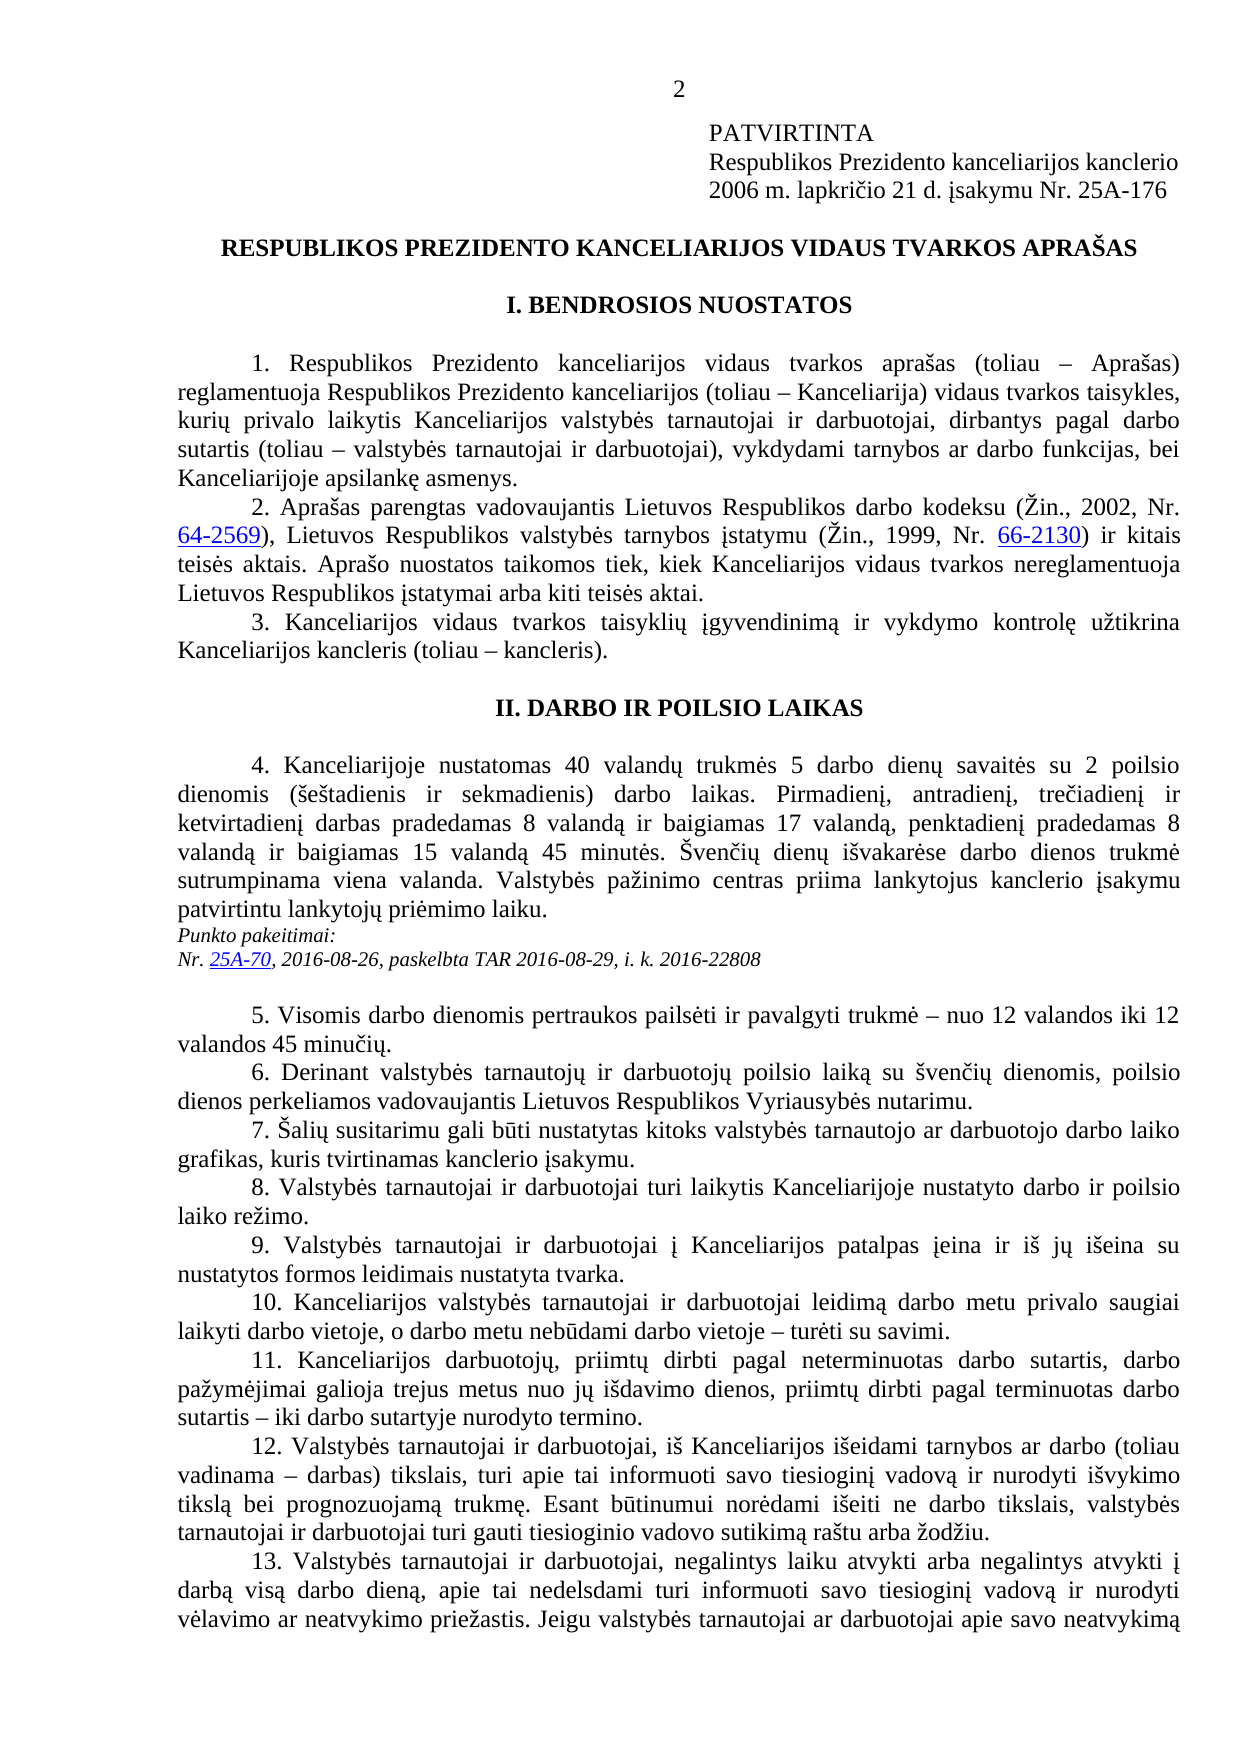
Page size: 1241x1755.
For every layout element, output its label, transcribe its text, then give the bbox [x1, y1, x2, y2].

text 12. Valstybės tarnautojai ir darbuotojai, iš Kanceliarijos išeidami tarnybos ar darbo (toliau vadinama – darbas) tikslais, turi apie tai informuoti savo tiesioginį vadovą ir nurodyti išvykimo tikslą bei prognozuojamą trukmę. Esant būtinumui norėdami išeiti ne darbo tikslais, valstybės tarnautojai ir darbuotojai turi gauti tiesioginio vadovo sutikimą raštu arba žodžiu. [177, 1431, 1181, 1546]
text Respublikos Prezidento kanceliarijos kanclerio [177, 147, 1181, 176]
text 4. Kanceliarijoje nustatomas 40 valandų trukmės 5 darbo dienų savaitės su 2 poilsio dienomis (šeštadienis ir sekmadienis) darbo laikas. Pirmadienį, antradienį, trečiadienį ir ketvirtadienį darbas pradedamas 8 valandą ir baigiamas 17 valandą, penktadienį pradedamas 8 valandą ir baigiamas 15 valandą 45 minutės. Švenčių dienų išvakarėse darbo dienos trukmė sutrumpinama viena valanda. Valstybės pažinimo centras priima lankytojus kanclerio įsakymu patvirtintu lankytojų priėmimo laiku. [177, 751, 1181, 923]
text 2. Aprašas parengtas vadovaujantis Lietuvos Respublikos darbo kodeksu (Žin., 2002, Nr. 64-2569), Lietuvos Respublikos valstybės tarnybos įstatymu (Žin., 1999, Nr. 66-2130) ir kitais teisės aktais. Aprašo nuostatos taikomos tiek, kiek Kanceliarijos vidaus tvarkos nereglamentuoja Lietuvos Respublikos įstatymai arba kiti teisės aktai. [177, 492, 1181, 607]
text 3. Kanceliarijos vidaus tvarkos taisyklių įgyvendinimą ir vykdymo kontrolę užtikrina Kanceliarijos kancleris (toliau – kancleris). [177, 607, 1181, 664]
text 1. Respublikos Prezidento kanceliarijos vidaus tvarkos aprašas (toliau – Aprašas) reglamentuoja Respublikos Prezidento kanceliarijos (toliau – Kanceliarija) vidaus tvarkos taisykles, kurių privalo laikytis Kanceliarijos valstybės tarnautojai ir darbuotojai, dirbantys pagal darbo sutartis (toliau – valstybės tarnautojai ir darbuotojai), vykdydami tarnybos ar darbo funkcijas, bei Kanceliarijoje apsilankę asmenys. [177, 348, 1181, 492]
text Nr. 25A-70, 2016-08-26, paskelbta TAR 2016-08-29, i. k. 2016-22808 [177, 947, 1181, 971]
text 13. Valstybės tarnautojai ir darbuotojai, negalintys laiku atvykti arba negalintys atvykti į darbą visą darbo dieną, apie tai nedelsdami turi informuoti savo tiesioginį vadovą ir nurodyti vėlavimo ar neatvykimo priežastis. Jeigu valstybės tarnautojai ar darbuotojai apie savo neatvykimą [177, 1546, 1181, 1632]
text I. BENDROSIOS NUOSTATOS [177, 291, 1181, 319]
text 8. Valstybės tarnautojai ir darbuotojai turi laikytis Kanceliarijoje nustatyto darbo ir poilsio laiko režimo. [177, 1172, 1181, 1230]
text 7. Šalių susitarimu gali būti nustatytas kitoks valstybės tarnautojo ar darbuotojo darbo laiko grafikas, kuris tvirtinamas kanclerio įsakymu. [177, 1115, 1181, 1172]
text 6. Derinant valstybės tarnautojų ir darbuotojų poilsio laiką su švenčių dienomis, poilsio dienos perkeliamos vadovaujantis Lietuvos Respublikos Vyriausybės nutarimu. [177, 1057, 1181, 1115]
text 11. Kanceliarijos darbuotojų, priimtų dirbti pagal neterminuotas darbo sutartis, darbo pažymėjimai galioja trejus metus nuo jų išdavimo dienos, priimtų dirbti pagal terminuotas darbo sutartis – iki darbo sutartyje nurodyto termino. [177, 1345, 1181, 1431]
text RESPUBLIKOS PREZIDENTO KANCELIARIJOS VIDAUS TVARKOS APRAŠAS [177, 233, 1181, 262]
text 2006 m. lapkričio 21 d. įsakymu Nr. 25A-176 [177, 176, 1181, 204]
text Punkto pakeitimai: [177, 923, 1181, 947]
text 5. Visomis darbo dienomis pertraukos pailsėti ir pavalgyti trukmė – nuo 12 valandos iki 12 valandos 45 minučių. [177, 1000, 1181, 1057]
text 9. Valstybės tarnautojai ir darbuotojai į Kanceliarijos patalpas įeina ir iš jų išeina su nustatytos formos leidimais nustatyta tvarka. [177, 1230, 1181, 1287]
text PATVIRTINTA [702, 118, 1181, 147]
text II. DARBO IR POILSIO LAIKAS [177, 693, 1181, 722]
text 10. Kanceliarijos valstybės tarnautojai ir darbuotojai leidimą darbo metu privalo saugiai laikyti darbo vietoje, o darbo metu nebūdami darbo vietoje – turėti su savimi. [177, 1287, 1181, 1345]
